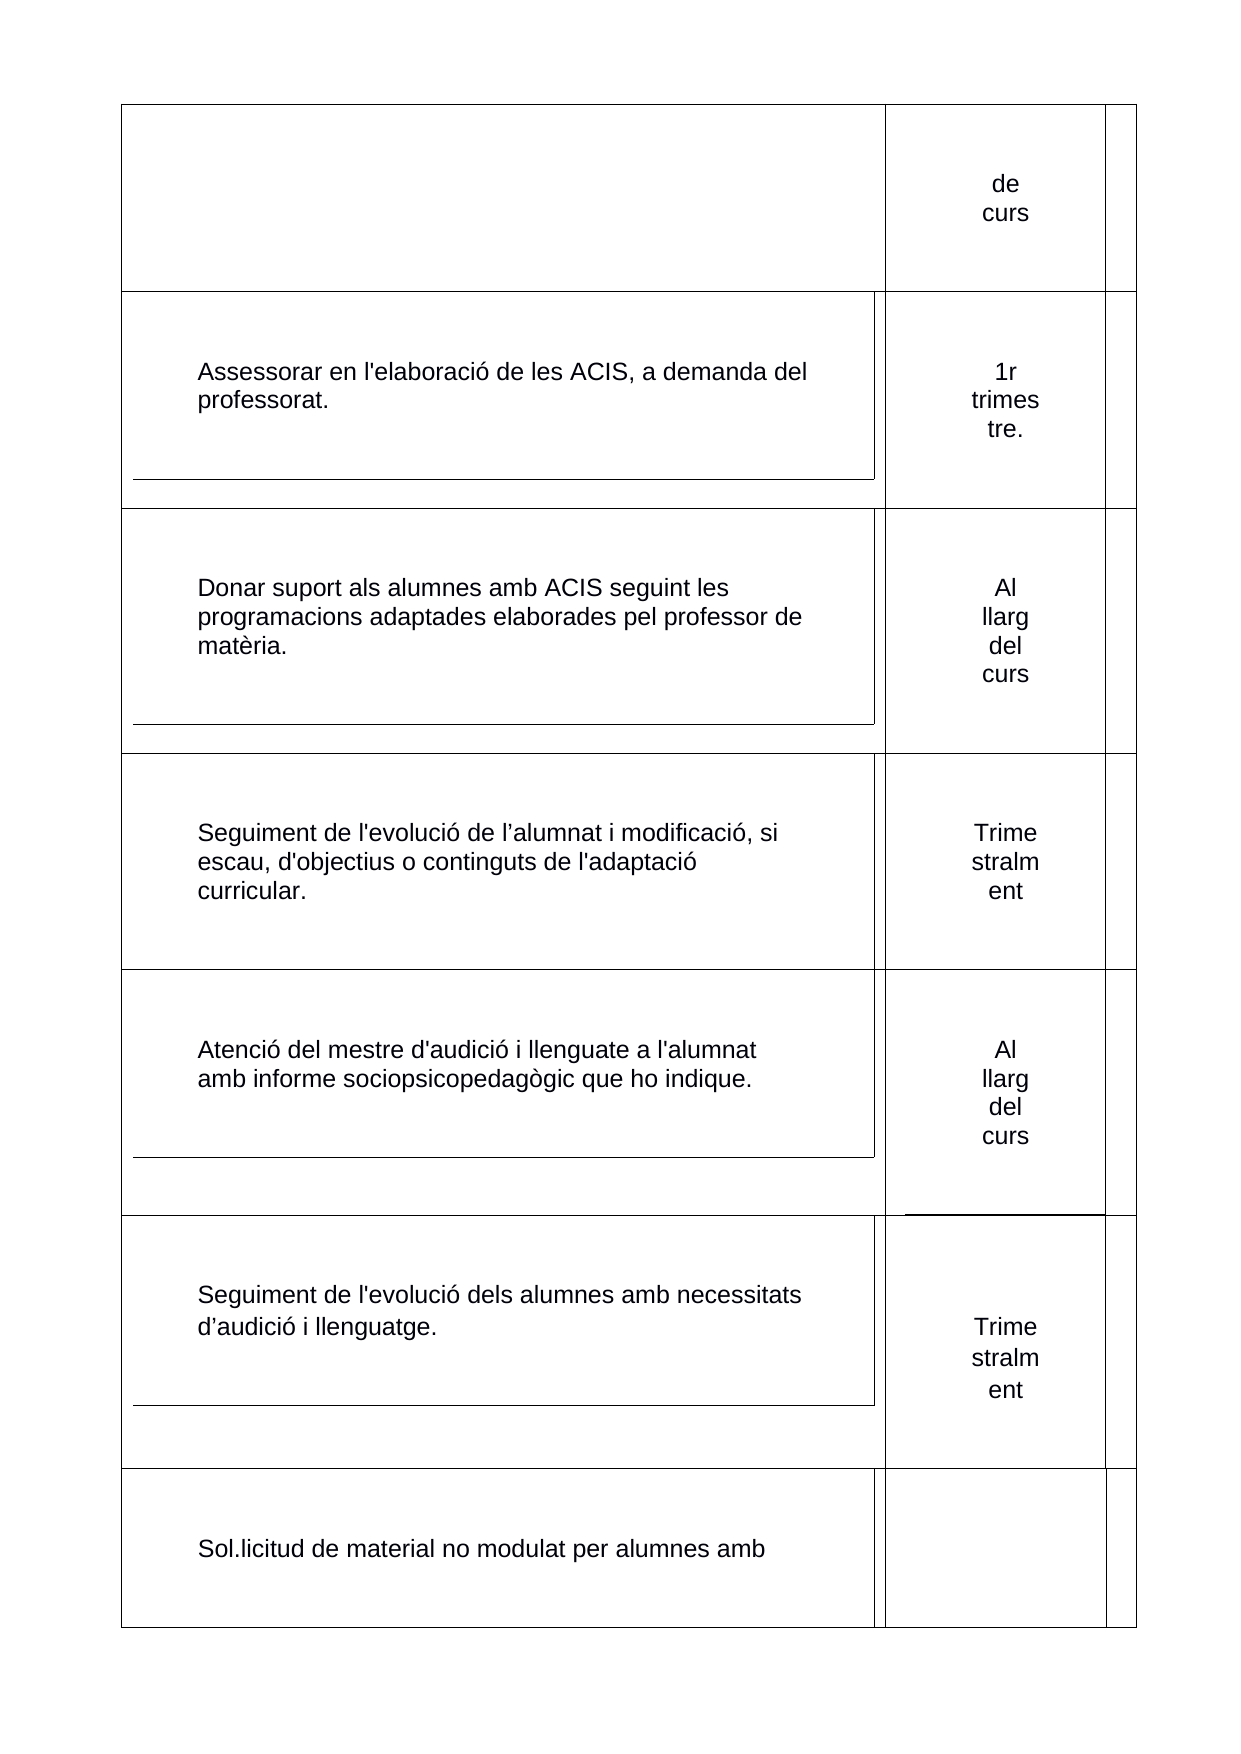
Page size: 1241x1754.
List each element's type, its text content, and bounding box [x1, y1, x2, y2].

table_cell Al llarg del curs [886, 970, 905, 1214]
table_cell Trimestralment [886, 1216, 905, 1468]
table_cell Trimestralment [886, 754, 905, 969]
table_cell Assessorar en l'elaboració de les ACIS, a demanda del professorat. [122, 292, 885, 508]
table_cell Al llarg del curs [886, 509, 905, 753]
table_cell Inici de curs [1106, 105, 1136, 291]
table_cell 1r trimestre. [1106, 292, 1136, 508]
table_cell 1r trimestre. [886, 1469, 906, 1627]
table_cell Donar suport als alumnes amb ACIS seguint les programacions adaptades elaborades pel professor de matèria. [122, 509, 885, 753]
table_cell Trimestralment [1106, 1216, 1136, 1468]
table_cell Seguiment de l'evolució de l’alumnat i modificació, si escau, d'objectius o continguts de l'adaptació curricular. [122, 754, 133, 969]
table_cell Al llarg del curs [1106, 509, 1136, 753]
table_cell Assessorar i col·laborar en l'elaboració del PAP. [122, 105, 885, 291]
table_cell 1r trimestre. [1107, 1469, 1136, 1627]
table_cell Seguiment de l'evolució dels alumnes amb necessitats d’audició i llenguatge. [122, 1216, 885, 1468]
table_cell Inici de curs [886, 105, 905, 291]
table_cell Al llarg del curs [1106, 970, 1136, 1214]
table_cell Trimestralment [1106, 754, 1136, 969]
table_cell Sol.licitud de material no modulat per alumnes amb discapacitat en cas necessari. [122, 1469, 133, 1627]
table_cell 1r trimestre. [886, 292, 905, 508]
table_cell Atenció del mestre d'audició i llenguate a l'alumnat amb informe sociopsicopedagògic que ho indique. [122, 970, 885, 1214]
